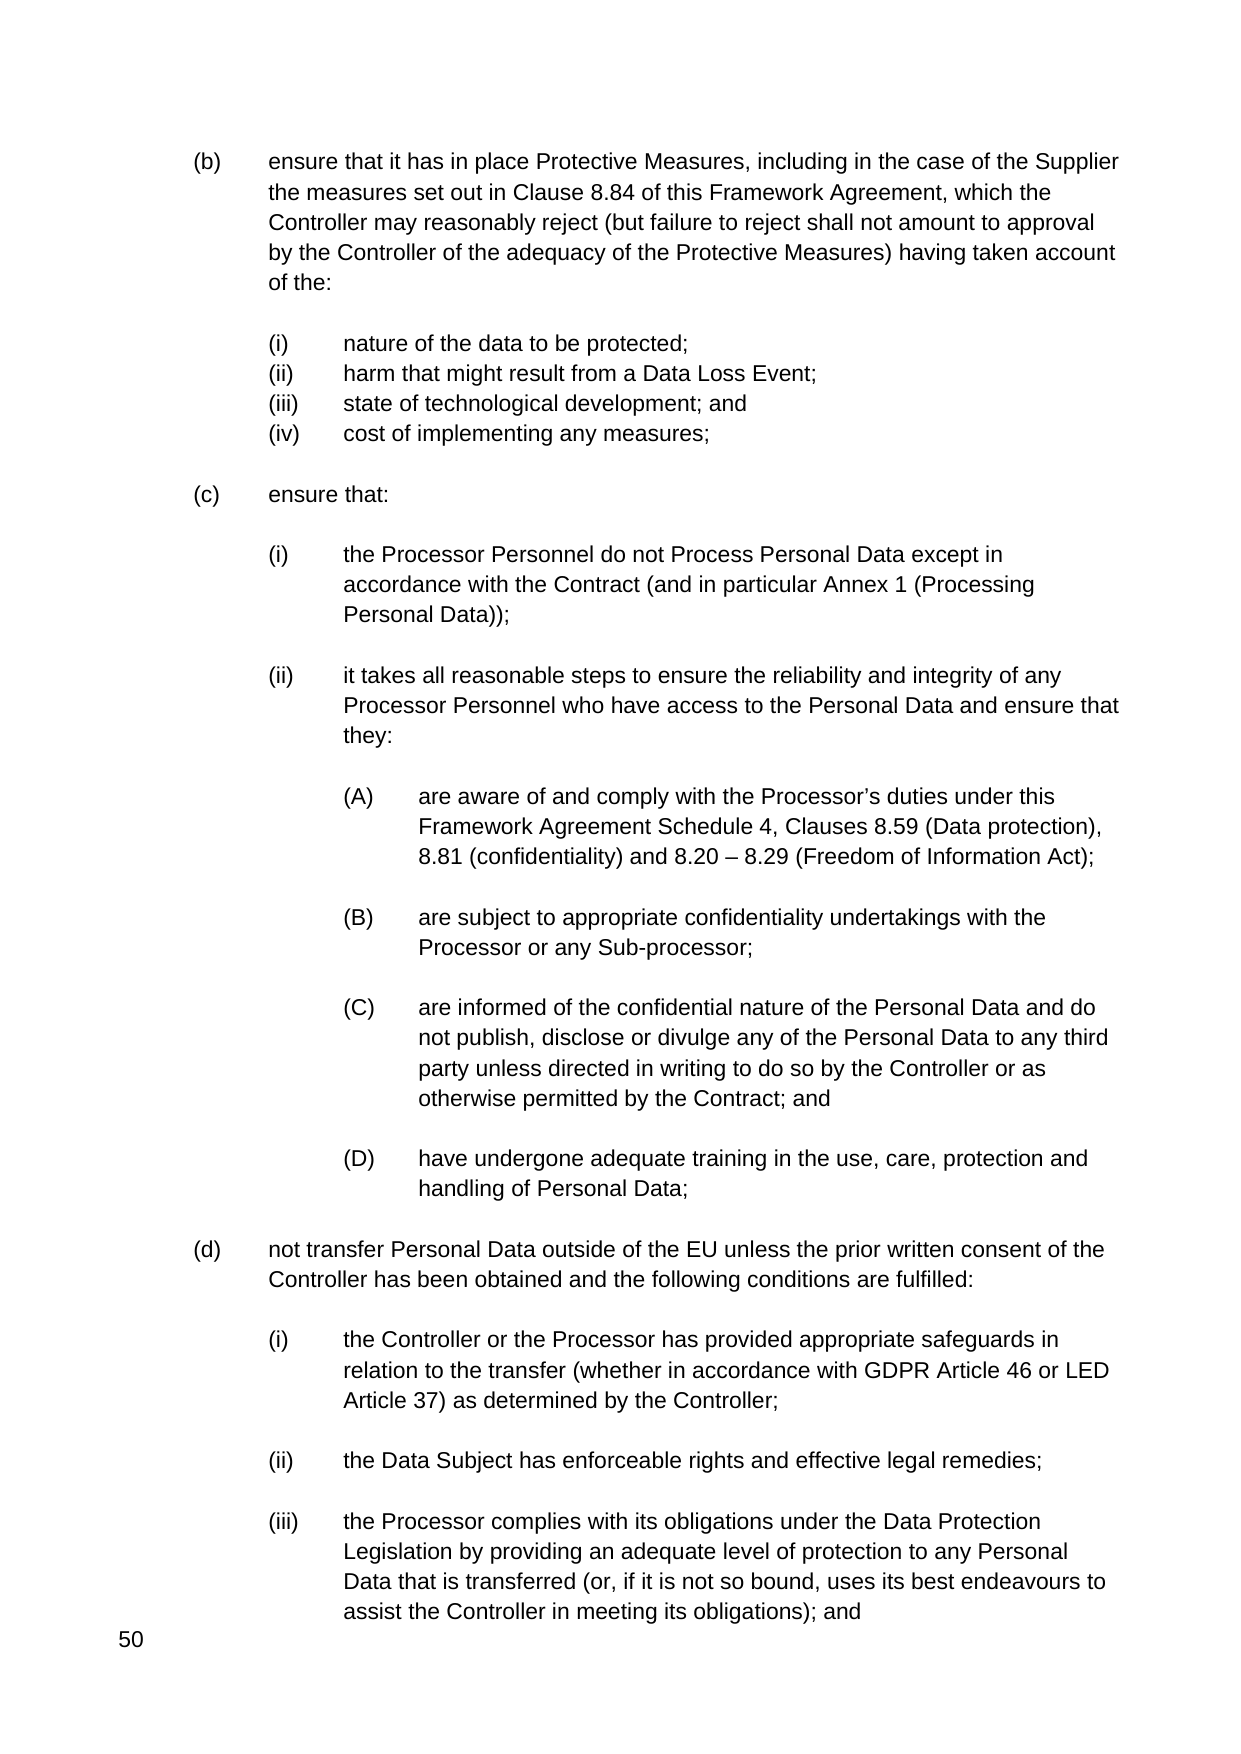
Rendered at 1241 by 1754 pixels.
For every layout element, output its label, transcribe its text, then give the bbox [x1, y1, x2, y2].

text (ii) the Data Subject has enforceable rights and effective legal remedies; [193, 1447, 1122, 1474]
text (A) are aware of and comply with the Processor’s duties under this Framework Agreement Schedule 4, Clauses 8.59 (Data protection), 8.81 (confidentiality) and 8.20 – 8.29 (Freedom of Information Act); [343, 783, 1122, 869]
text (B) are subject to appropriate confidentiality undertakings with the Processor or any Sub-processor; [343, 903, 1122, 960]
text (ii) it takes all reasonable steps to ensure the reliability and integrity of any Processor Personnel who have access to the Personal Data and ensure that they: [268, 662, 1122, 749]
text (c) ensure that: [118, 481, 1122, 507]
text (iii) the Processor complies with its obligations under the Data Protection Legislation by providing an adequate level of protection to any Personal Data that is transferred (or, if it is not so bound, uses its best endeavours to assist the Controller in meeting its obligations); and [268, 1508, 1122, 1625]
text (iii) state of technological development; and [193, 390, 1122, 416]
text (iv) cost of implementing any measures; [193, 420, 1122, 447]
text (i) the Processor Personnel do not Process Personal Data except in accordance with the Contract (and in particular Annex 1 (Processing Personal Data)); [268, 541, 1122, 628]
text (d) not transfer Personal Data outside of the EU unless the prior written consent of the Controller has been obtained and the following conditions are fulfilled: [193, 1236, 1122, 1292]
text (b) ensure that it has in place Protective Measures, including in the case of the Supplier the measures set out in Clause 8.84 of this Framework Agreement, which the Controller may reasonably reject (but failure to reject shall not amount to approval by the Controller of the adequacy of the Protective Measures) having taken account of the: [193, 148, 1122, 296]
text (D) have undergone adequate training in the use, care, protection and handling of Personal Data; [343, 1145, 1122, 1202]
text (C) are informed of the confidential nature of the Personal Data and do not publish, disclose or divulge any of the Personal Data to any third party unless directed in writing to do so by the Controller or as otherwise permitted by the Contract; and [343, 994, 1122, 1111]
text (ii) harm that might result from a Data Loss Event; [193, 360, 1122, 386]
text (i) nature of the data to be protected; [193, 329, 1122, 356]
text (i) the Controller or the Processor has provided appropriate safeguards in relation to the transfer (whether in accordance with GDPR Article 46 or LED Article 37) as determined by the Controller; [268, 1326, 1122, 1413]
